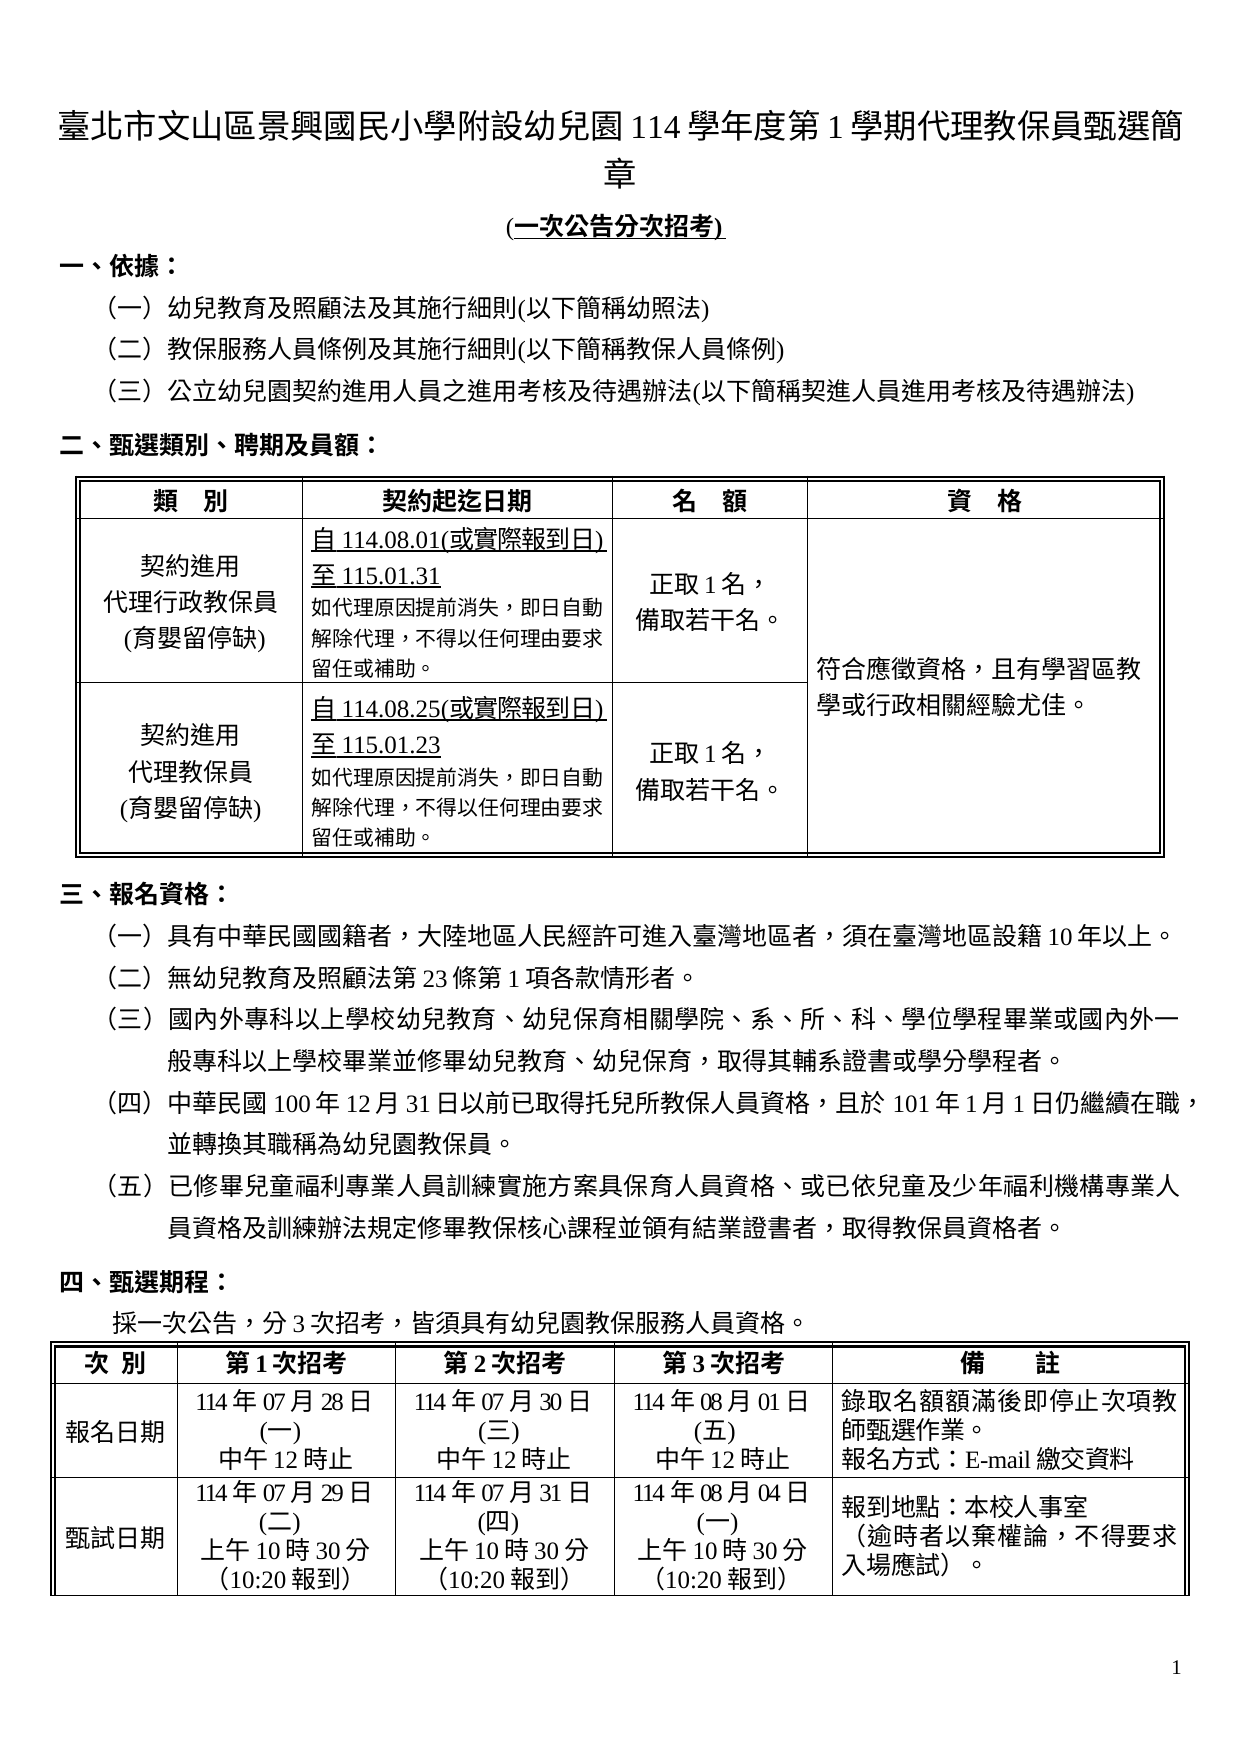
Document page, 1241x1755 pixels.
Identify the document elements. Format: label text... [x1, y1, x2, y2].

text （三）公立幼兒園契約進用人員之進用考核及待遇辦法(以下簡稱契進人員進用考核及待遇辦法) [92, 367, 1181, 409]
table_header 第2次招考 [396, 1348, 614, 1383]
table_header 名 額 [613, 482, 807, 518]
table_header 備 註 [833, 1348, 1184, 1383]
table_cell 自114.08.01(或實際報到日) 至115.01.31 如代理原因提前消失，即日自動 解除代理，不得以任何理由要求 留任或補助。 [303, 519, 612, 682]
table_cell 114年07月28日(一) 中午12時止 [178, 1384, 395, 1477]
table_cell 114年07月30日(三) 中午12時止 [396, 1384, 614, 1477]
text （五）已修畢兒童福利專業人員訓練實施方案具保育人員資格、或已依兒童及少年福利機構專業人員資格及訓練辦法規定修畢教保核心課程並領有結業證書者，取得教保員資格者。 [92, 1162, 1181, 1245]
table_header 第3次招考 [615, 1348, 832, 1383]
table_cell 契約進用 代理行政教保員 (育嬰留停缺) [81, 519, 302, 682]
table_cell 正取1名， 備取若干名。 [613, 519, 807, 682]
text （四）中華民國100年12月31日以前已取得托兒所教保人員資格，且於101年1月1日仍繼續在職，並轉換其職稱為幼兒園教保員。 [92, 1079, 1181, 1162]
text 採一次公告，分3次招考，皆須具有幼兒園教保服務人員資格。 [112, 1299, 1181, 1341]
table_cell 報名日期 [56, 1384, 177, 1477]
text （一）具有中華民國國籍者，大陸地區人民經許可進入臺灣地區者，須在臺灣地區設籍10年以上。 [92, 912, 1181, 954]
table_header 資 格 [808, 482, 1159, 518]
table_cell 甄試日期 [56, 1478, 177, 1595]
table_cell 114年07月31日(四) 上午10時30分 （10:20報到） [396, 1478, 614, 1595]
text 臺北市文山區景興國民小學附設幼兒園114學年度第1學期代理教保員甄選簡章 [51, 100, 1189, 196]
text （二）無幼兒教育及照顧法第23條第1項各款情形者。 [92, 954, 1181, 995]
table_cell 錄取名額額滿後即停止次項教師甄選作業。 報名方式：E-mail繳交資料 [833, 1384, 1184, 1477]
table_header 第1次招考 [178, 1348, 395, 1383]
table_cell 114年08月04日(一) 上午10時30分 （10:20報到） [615, 1478, 832, 1595]
table_cell 自114.08.25(或實際報到日) 至115.01.23 如代理原因提前消失，即日自動 解除代理，不得以任何理由要求 留任或補助。 [303, 683, 612, 852]
text （三）國內外專科以上學校幼兒教育、幼兒保育相關學院、系、所、科、學位學程畢業或國內外一般專科以上學校畢業並修畢幼兒教育、幼兒保育，取得其輔系證書或學分學程者。 [92, 995, 1181, 1079]
table_cell 114年07月29日(二) 上午10時30分 （10:20報到） [178, 1478, 395, 1595]
text (一次公告分次招考) [59, 209, 1181, 242]
table_header 契約起迄日期 [303, 482, 612, 518]
table_header 類 別 [81, 482, 302, 518]
table_header 次 別 [56, 1348, 177, 1383]
table_cell 符合應徵資格，且有學習區教學或行政相關經驗尤佳。 [808, 519, 1159, 852]
text （一）幼兒教育及照顧法及其施行細則(以下簡稱幼照法) [92, 284, 1181, 326]
table_cell 正取1名， 備取若干名。 [613, 683, 807, 852]
table_cell 114年08月01日(五) 中午12時止 [615, 1384, 832, 1477]
text 三、報名資格： [59, 870, 1181, 912]
text 四、甄選期程： [59, 1258, 1181, 1299]
text （二）教保服務人員條例及其施行細則(以下簡稱教保人員條例) [92, 326, 1181, 367]
table_cell 報到地點：本校人事室 （逾時者以棄權論，不得要求入場應試）。 [833, 1478, 1184, 1595]
text 二、甄選類別、聘期及員額： [59, 421, 1181, 463]
text 一、依據： [59, 242, 1181, 284]
table_cell 契約進用 代理教保員 (育嬰留停缺) [81, 683, 302, 852]
